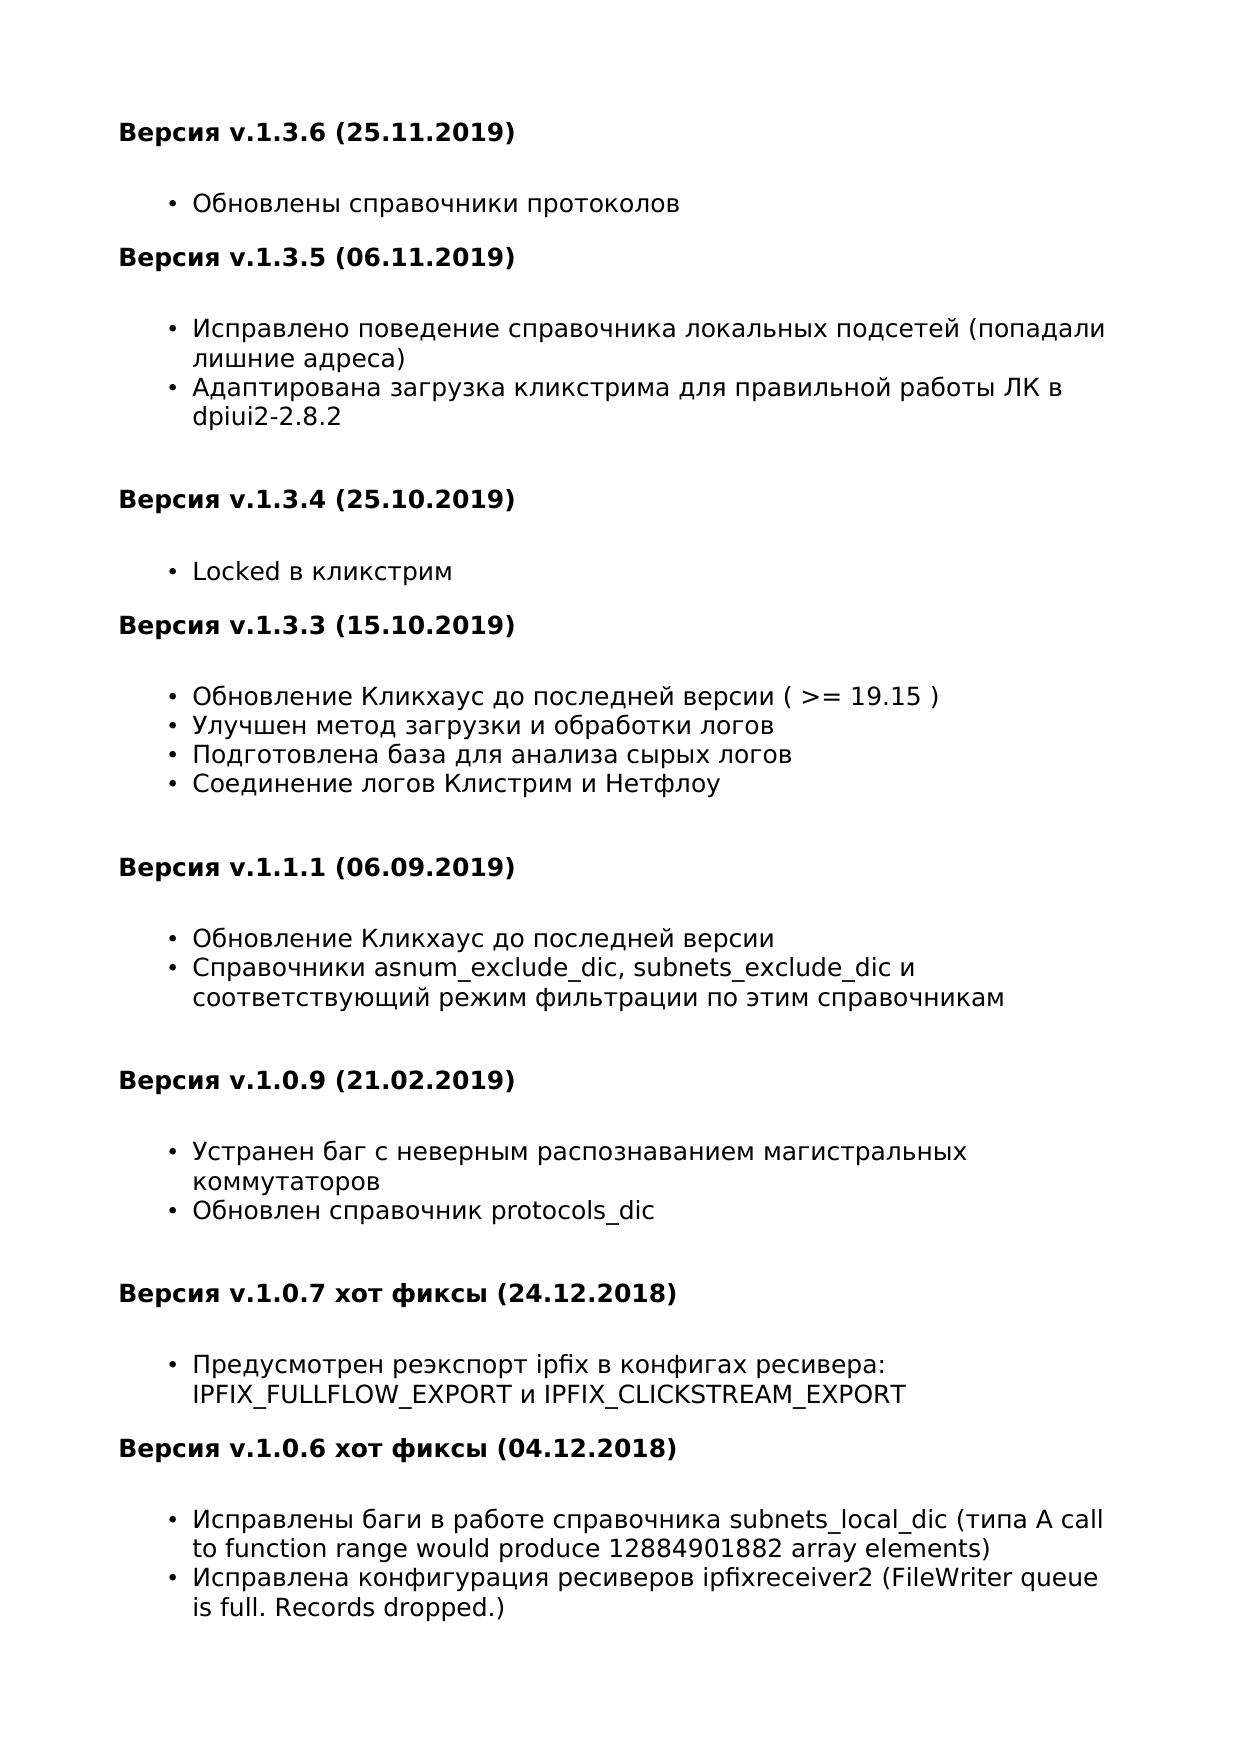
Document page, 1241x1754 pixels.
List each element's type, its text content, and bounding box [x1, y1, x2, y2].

subtitle Версия v.1.0.9 (21.02.2019) [118, 1066, 1122, 1096]
list Исправлены баги в работе справочника subnets_local_dic (типа A call to function range would produce 12884901882 array elements) [177, 1505, 1122, 1563]
list Справочники asnum_exclude_diс, subnets_exclude_dic и соответствующий режим фильтрации по этим справочникам [177, 954, 1122, 1012]
subtitle Версия v.1.3.6 (25.11.2019) [118, 118, 1122, 147]
subtitle Версия v.1.3.3 (15.10.2019) [118, 611, 1122, 640]
list Обновлен справочник protocols_dic [177, 1196, 1122, 1225]
subtitle Версия v.1.0.7 хот фиксы (24.12.2018) [118, 1279, 1122, 1309]
subtitle Версия v.1.3.5 (06.11.2019) [118, 243, 1122, 273]
subtitle Версия v.1.0.6 хот фиксы (04.12.2018) [118, 1434, 1122, 1463]
list Locked в кликстрим [177, 557, 1122, 586]
subtitle Версия v.1.1.1 (06.09.2019) [118, 853, 1122, 882]
list Улучшен метод загрузки и обработки логов [177, 711, 1122, 741]
list Соединение логов Клистрим и Нетфлоу [177, 770, 1122, 799]
list Подготовлена база для анализа сырых логов [177, 741, 1122, 770]
list Устранен баг с неверным распознаванием магистральных коммутаторов [177, 1138, 1122, 1196]
list Исправлено поведение справочника локальных подсетей (попадали лишние адреса) [177, 314, 1122, 373]
list Предусмотрен реэкспорт ipfix в конфигах ресивера: IPFIX_FULLFLOW_EXPORT и IPFIX_CLICKSTREAM_EXPORT [177, 1351, 1122, 1409]
list Исправлена конфигурация ресиверов ipfixreceiver2 (FileWriter queue is full. Records dropped.) [177, 1563, 1122, 1622]
list Обновлены справочники протоколов [177, 189, 1122, 218]
list Обновление Кликхаус до последней версии [177, 924, 1122, 954]
list Обновление Кликхаус до последней версии ( >= 19.15 ) [177, 682, 1122, 711]
subtitle Версия v.1.3.4 (25.10.2019) [118, 486, 1122, 515]
list Адаптирована загрузка кликстрима для правильной работы ЛК в dpiui2-2.8.2 [177, 373, 1122, 431]
